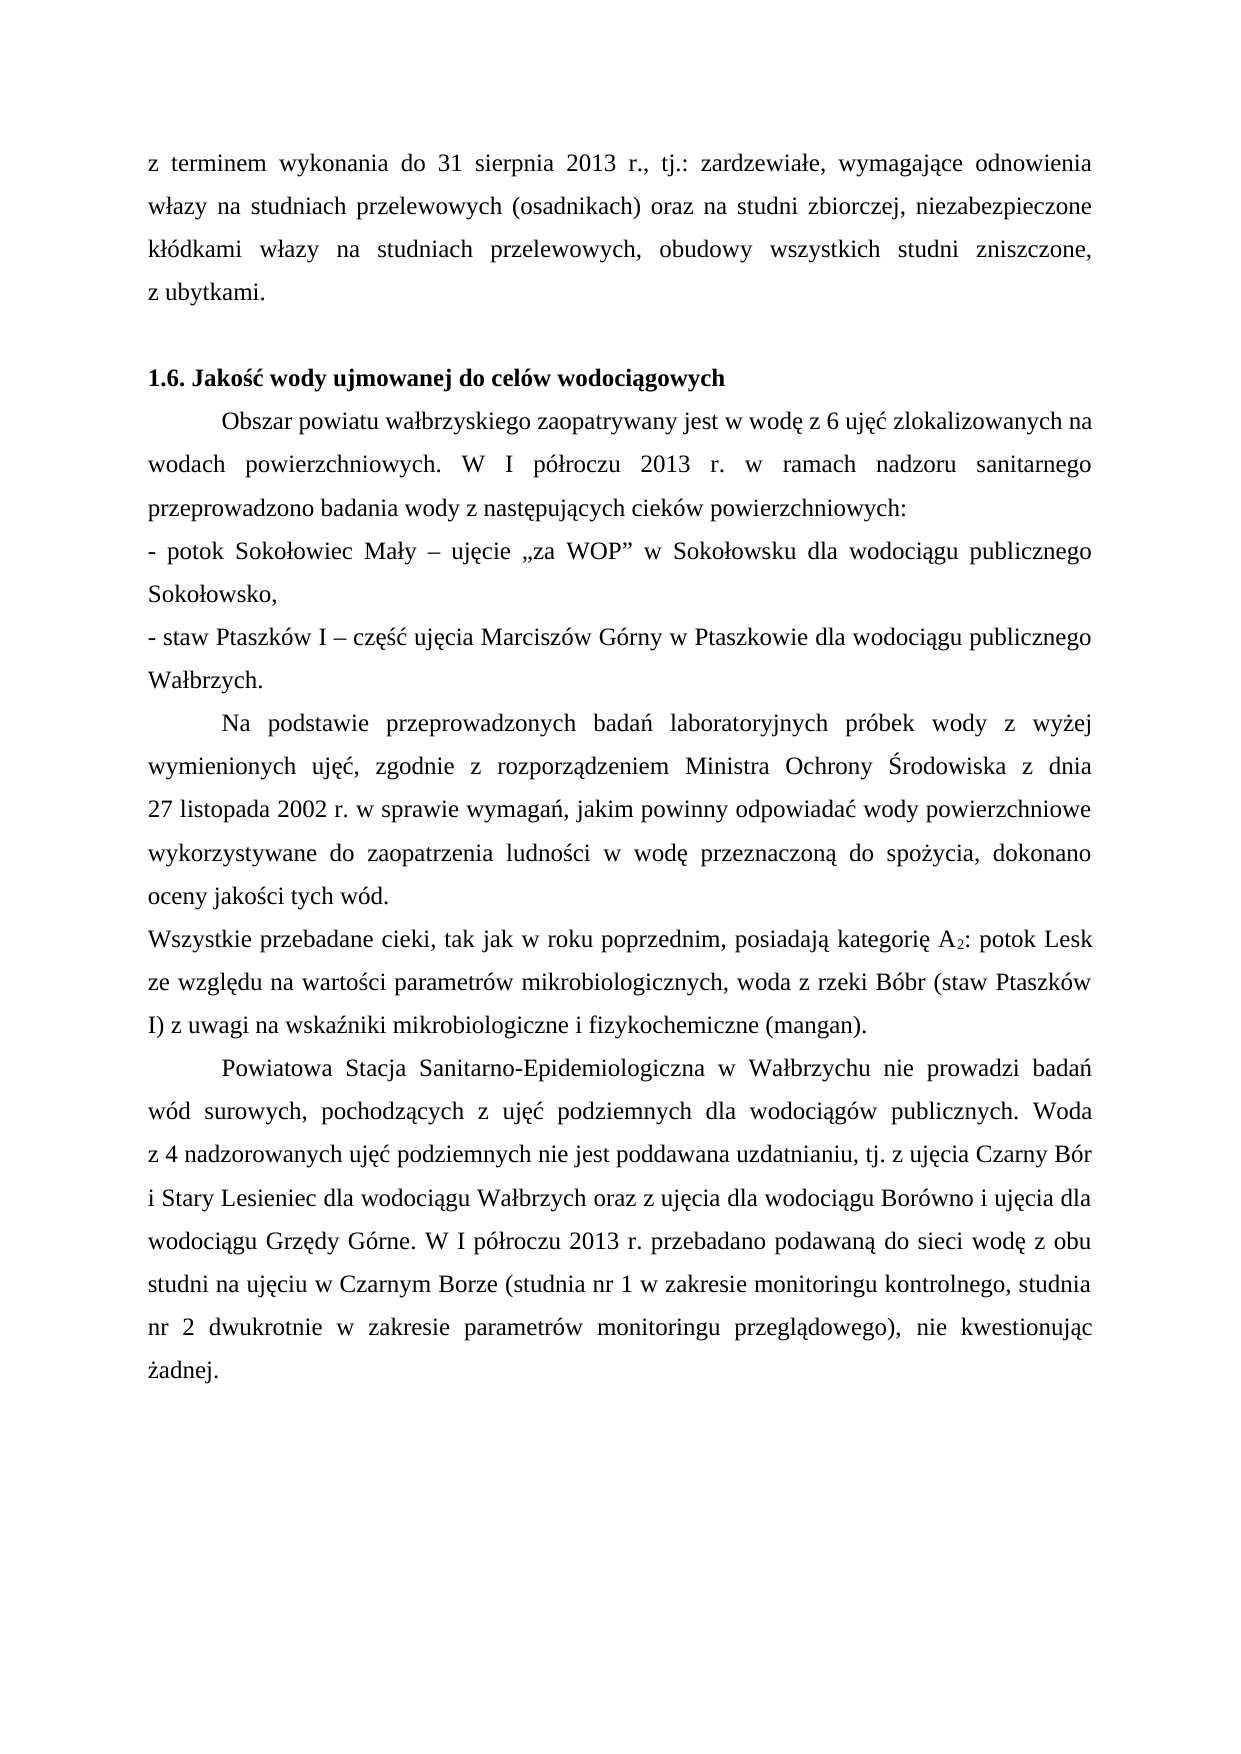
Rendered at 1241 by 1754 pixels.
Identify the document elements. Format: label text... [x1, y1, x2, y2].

text - potok Sokołowiec Mały – ujęcie „za WOP” w Sokołowsku dla wodociągu publicznego Sokołowsko, [148, 536, 1093, 608]
text Wszystkie przebadane cieki, tak jak w roku poprzednim, posiadają kategorię A2: potok Lesk ze względu na wartości parametrów mikrobiologicznych, woda z rzeki Bóbr (staw Ptaszków I) z uwagi na wskaźniki mikrobiologiczne i fizykochemiczne (mangan). [148, 924, 1093, 1039]
text Powiatowa Stacja Sanitarno-Epidemiologiczna w Wałbrzychu nie prowadzi badań wód surowych, pochodzących z ujęć podziemnych dla wodociągów publicznych. Woda z 4 nadzorowanych ujęć podziemnych nie jest poddawana uzdatnianiu, tj. z ujęcia Czarny Bór i Stary Lesieniec dla wodociągu Wałbrzych oraz z ujęcia dla wodociągu Borówno i ujęcia dla wodociągu Grzędy Górne. W I półroczu 2013 r. przebadano podawaną do sieci wodę z obu studni na ujęciu w Czarnym Borze (studnia nr 1 w zakresie monitoringu kontrolnego, studnia nr 2 dwukrotnie w zakresie parametrów monitoringu przeglądowego), nie kwestionując żadnej. [148, 1053, 1093, 1384]
text Na podstawie przeprowadzonych badań laboratoryjnych próbek wody z wyżej wymienionych ujęć, zgodnie z rozporządzeniem Ministra Ochrony Środowiska z dnia 27 listopada 2002 r. w sprawie wymagań, jakim powinny odpowiadać wody powierzchniowe wykorzystywane do zaopatrzenia ludności w wodę przeznaczoną do spożycia, dokonano oceny jakości tych wód. [148, 708, 1093, 909]
text - staw Ptaszków I – część ujęcia Marciszów Górny w Ptaszkowie dla wodociągu publicznego Wałbrzych. [148, 622, 1093, 694]
text Obszar powiatu wałbrzyskiego zaopatrywany jest w wodę z 6 ujęć zlokalizowanych na wodach powierzchniowych. W I półroczu 2013 r. w ramach nadzoru sanitarnego przeprowadzono badania wody z następujących cieków powierzchniowych: [148, 406, 1093, 521]
text 1.6. Jakość wody ujmowanej do celów wodociągowych [148, 363, 1093, 392]
text z terminem wykonania do 31 sierpnia 2013 r., tj.: zardzewiałe, wymagające odnowienia włazy na studniach przelewowych (osadnikach) oraz na studni zbiorczej, niezabezpieczone kłódkami włazy na studniach przelewowych, obudowy wszystkich studni zniszczone, z ubytkami. [148, 148, 1093, 306]
